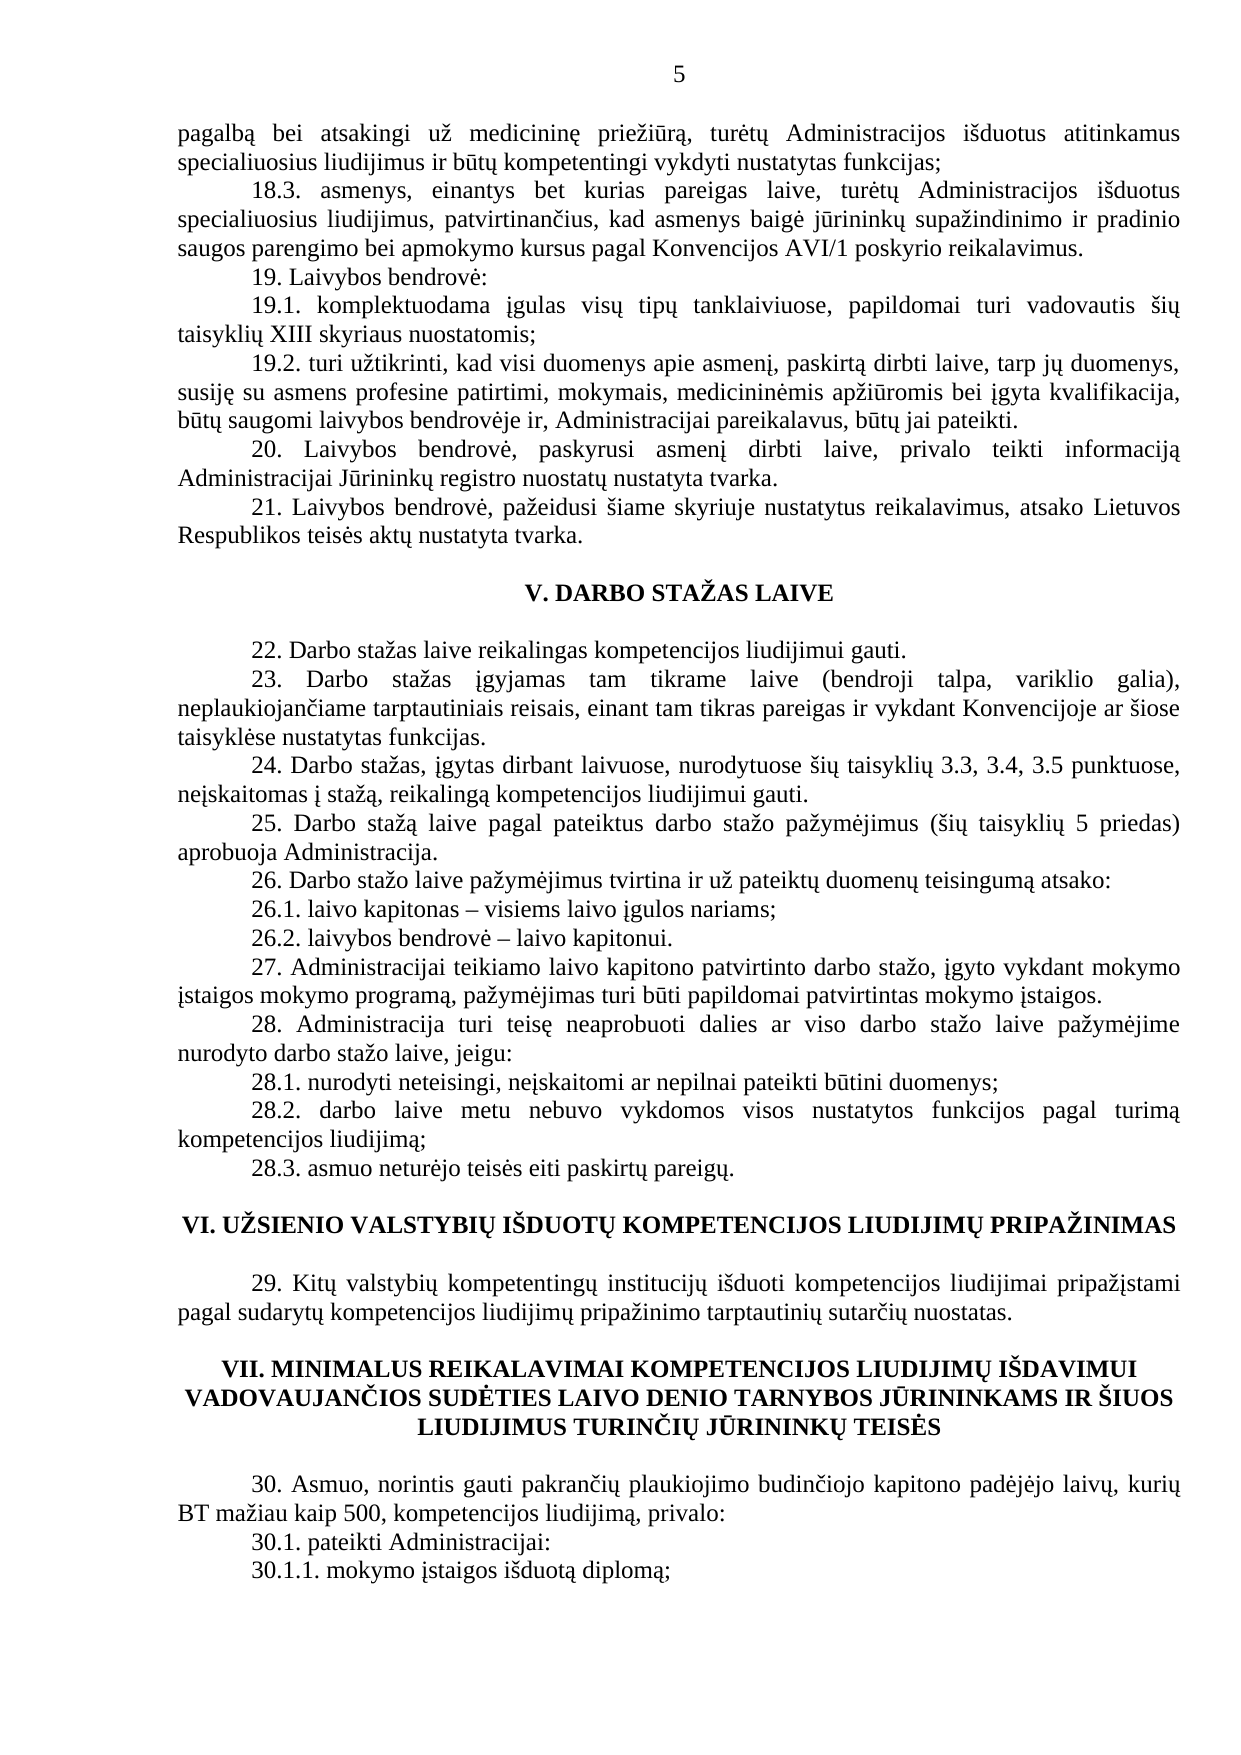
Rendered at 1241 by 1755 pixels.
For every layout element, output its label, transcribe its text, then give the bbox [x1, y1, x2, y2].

text 26. Darbo stažo laive pažymėjimus tvirtina ir už pateiktų duomenų teisingumą atsako: [177, 866, 1181, 894]
text 19.1. komplektuodama įgulas visų tipų tanklaiviuose, papildomai turi vadovautis šių taisyklių XIII skyriaus nuostatomis; [177, 291, 1181, 348]
text 26.1. laivo kapitonas – visiems laivo įgulos nariams; [177, 894, 1181, 923]
text VI. UŽSIENIO VALSTYBIŲ IŠDUOTŲ KOMPETENCIJOS LIUDIJIMŲ PRIPAŽINIMAS [177, 1211, 1181, 1239]
text 18.3. asmenys, einantys bet kurias pareigas laive, turėtų Administracijos išduotus specialiuosius liudijimus, patvirtinančius, kad asmenys baigė jūrininkų supažindinimo ir pradinio saugos parengimo bei apmokymo kursus pagal Konvencijos AVI/1 poskyrio reikalavimus. [177, 176, 1181, 262]
text 19.2. turi užtikrinti, kad visi duomenys apie asmenį, paskirtą dirbti laive, tarp jų duomenys, susiję su asmens profesine patirtimi, mokymais, medicininėmis apžiūromis bei įgyta kvalifikacija, būtų saugomi laivybos bendrovėje ir, Administracijai pareikalavus, būtų jai pateikti. [177, 348, 1181, 434]
text 30.1. pateikti Administracijai: [177, 1527, 1181, 1556]
text 28.1. nurodyti neteisingi, neįskaitomi ar nepilnai pateikti būtini duomenys; [177, 1067, 1181, 1096]
text 30.1.1. mokymo įstaigos išduotą diplomą; [177, 1556, 1181, 1584]
text 26.2. laivybos bendrovė – laivo kapitonui. [177, 923, 1181, 952]
text V. DARBO STAŽAS LAIVE [177, 578, 1181, 607]
text 28.3. asmuo neturėjo teisės eiti paskirtų pareigų. [177, 1153, 1181, 1182]
text pagalbą bei atsakingi už medicininę priežiūrą, turėtų Administracijos išduotus atitinkamus specialiuosius liudijimus ir būtų kompetentingi vykdyti nustatytas funkcijas; [177, 118, 1181, 176]
text 25. Darbo stažą laive pagal pateiktus darbo stažo pažymėjimus (šių taisyklių 5 priedas) aprobuoja Administracija. [177, 808, 1181, 866]
text 24. Darbo stažas, įgytas dirbant laivuose, nurodytuose šių taisyklių 3.3, 3.4, 3.5 punktuose, neįskaitomas į stažą, reikalingą kompetencijos liudijimui gauti. [177, 751, 1181, 808]
text 28.2. darbo laive metu nebuvo vykdomos visos nustatytos funkcijos pagal turimą kompetencijos liudijimą; [177, 1096, 1181, 1153]
text 19. Laivybos bendrovė: [177, 262, 1181, 291]
text 30. Asmuo, norintis gauti pakrančių plaukiojimo budinčiojo kapitono padėjėjo laivų, kurių BT mažiau kaip 500, kompetencijos liudijimą, privalo: [177, 1469, 1181, 1527]
text 21. Laivybos bendrovė, pažeidusi šiame skyriuje nustatytus reikalavimus, atsako Lietuvos Respublikos teisės aktų nustatyta tvarka. [177, 492, 1181, 549]
text VII. MINIMALUS REIKALAVIMAI KOMPETENCIJOS LIUDIJIMŲ IŠDAVIMUI VADOVAUJANČIOS SUDĖTIES LAIVO DENIO TARNYBOS JŪRININKAMS IR ŠIUOS LIUDIJIMUS TURINČIŲ JŪRININKŲ TEISĖS [177, 1354, 1181, 1441]
text 29. Kitų valstybių kompetentingų institucijų išduoti kompetencijos liudijimai pripažįstami pagal sudarytų kompetencijos liudijimų pripažinimo tarptautinių sutarčių nuostatas. [177, 1268, 1181, 1326]
text 23. Darbo stažas įgyjamas tam tikrame laive (bendroji talpa, variklio galia), neplaukiojančiame tarptautiniais reisais, einant tam tikras pareigas ir vykdant Konvencijoje ar šiose taisyklėse nustatytas funkcijas. [177, 664, 1181, 751]
text 20. Laivybos bendrovė, paskyrusi asmenį dirbti laive, privalo teikti informaciją Administracijai Jūrininkų registro nuostatų nustatyta tvarka. [177, 434, 1181, 492]
text 28. Administracija turi teisę neaprobuoti dalies ar viso darbo stažo laive pažymėjime nurodyto darbo stažo laive, jeigu: [177, 1009, 1181, 1067]
text 27. Administracijai teikiamo laivo kapitono patvirtinto darbo stažo, įgyto vykdant mokymo įstaigos mokymo programą, pažymėjimas turi būti papildomai patvirtintas mokymo įstaigos. [177, 952, 1181, 1009]
text 22. Darbo stažas laive reikalingas kompetencijos liudijimui gauti. [177, 636, 1181, 664]
